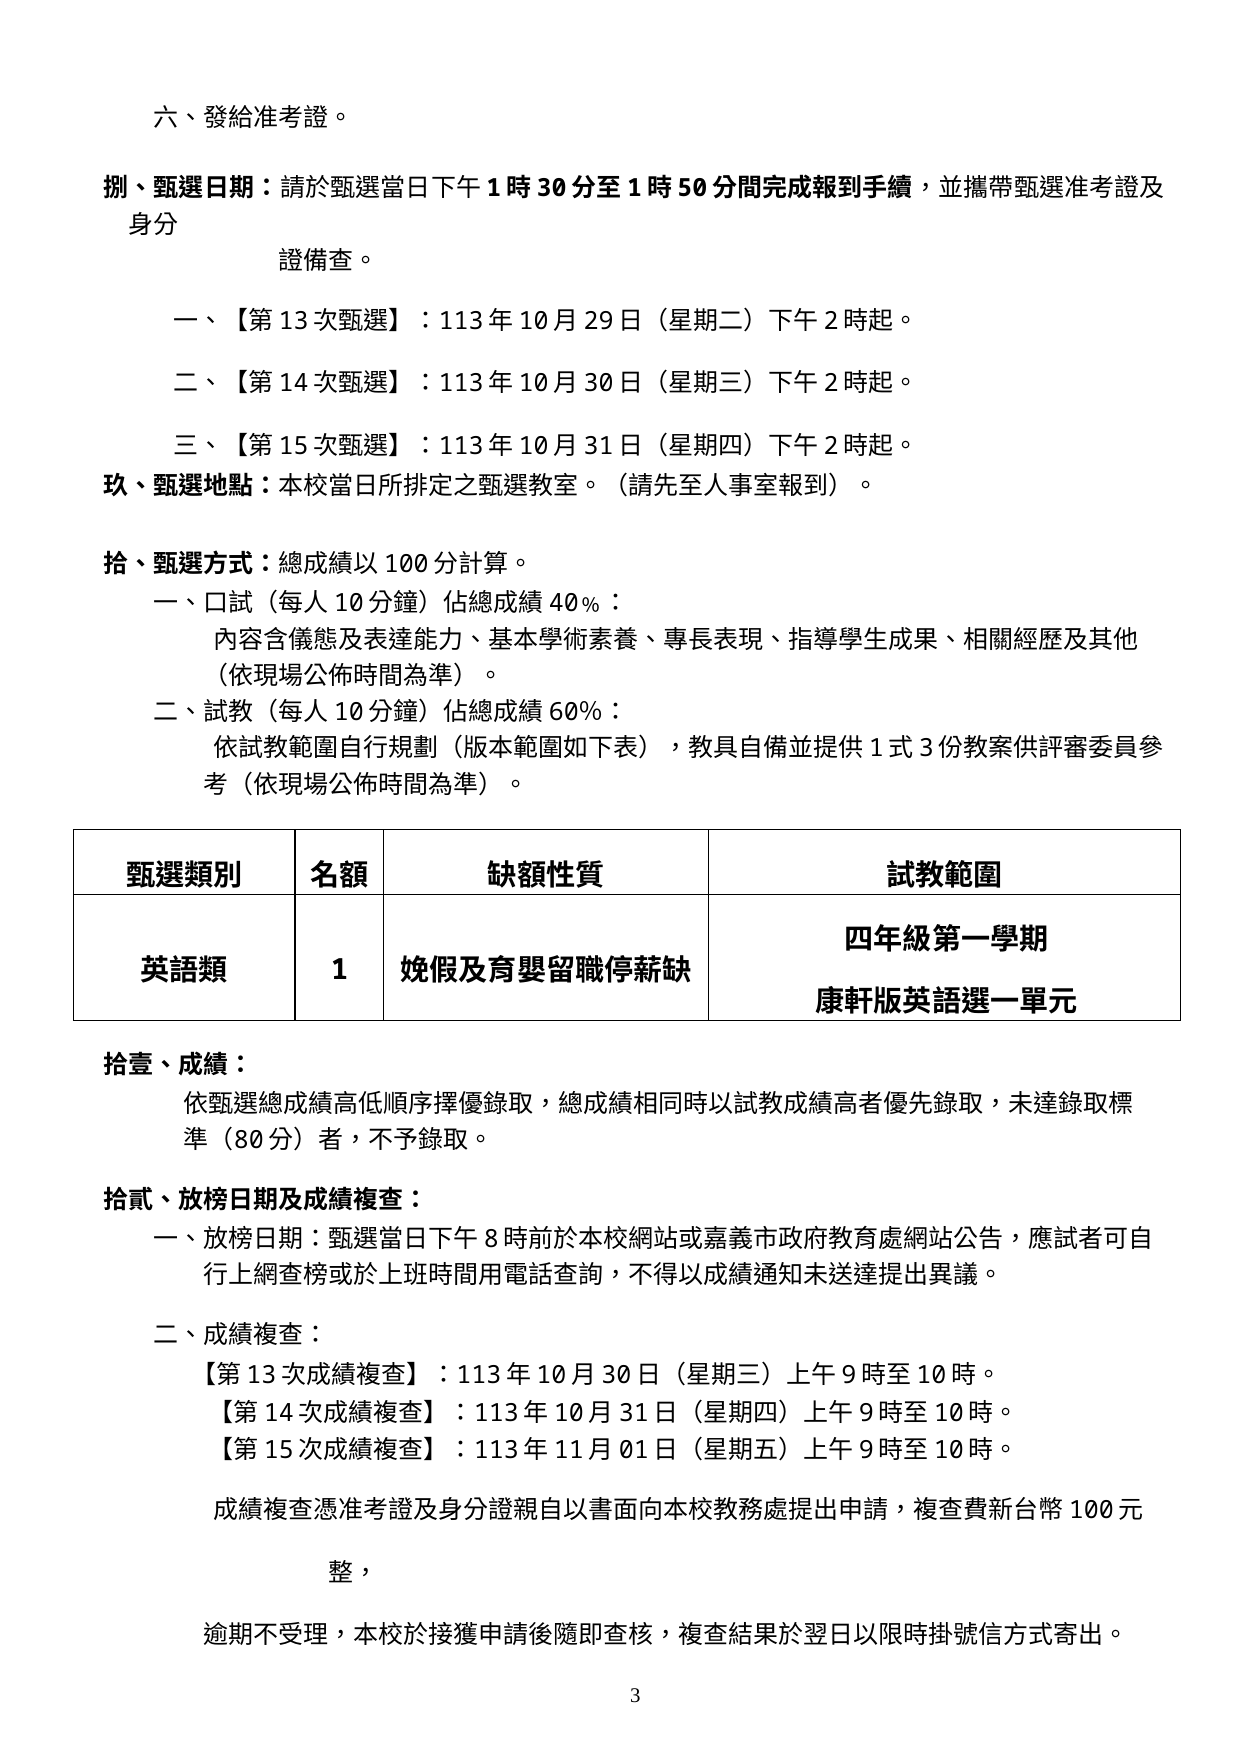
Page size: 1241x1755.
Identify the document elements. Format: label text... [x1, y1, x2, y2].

text 拾貳、放榜日期及成績複查： [103, 1156, 1167, 1218]
text 捌、甄選日期：請於甄選當日下午1時30分至1時50分間完成報到手續，並攜帶甄選准考證及身分 [103, 168, 1167, 240]
text 依試教範圍自行規劃（版本範圍如下表），教具自備並提供1式3份教案供評審委員參考（依現場公佈時間為準）。 [153, 728, 1167, 800]
text 證備查。 [128, 240, 1167, 277]
text 【第15次成績複查】：113年11月01日（星期五）上午9時至10時。 [103, 1428, 1167, 1466]
text 【第14次成績複查】：113年10月31日（星期四）上午9時至10時。 [103, 1391, 1167, 1428]
text 一、【第13次甄選】：113年10月29日（星期二）下午2時起。 [83, 277, 1167, 339]
table_header 缺額性質 [384, 830, 708, 894]
table_cell 1 [296, 895, 383, 1020]
text 準（80分）者，不予錄取。 [103, 1120, 1167, 1156]
table_header 試教範圍 [709, 830, 1180, 894]
text 內容含儀態及表達能力、基本學術素養、專長表現、指導學生成果、相關經歷及其他 [103, 619, 1167, 655]
table_cell 英語類 [74, 895, 294, 1020]
text 三、【第15次甄選】：113年10月31日（星期四）下午2時起。 [83, 402, 1167, 464]
table_cell 娩假及育嬰留職停薪缺 [384, 895, 708, 1020]
text 【第13次成績複查】：113年10月30日（星期三）上午9時至10時。 [103, 1353, 1167, 1391]
text （依現場公佈時間為準）。 [103, 655, 1167, 692]
text 二、成績複查： [153, 1291, 1167, 1353]
text 逾期不受理，本校於接獲申請後隨即查核，複查結果於翌日以限時掛號信方式寄出。 [128, 1591, 1167, 1653]
table_cell 四年級第一學期 康軒版英語選一單元 [709, 895, 1180, 1020]
text 一、口試（每人10分鐘）佔總成績40﹪： [103, 583, 1167, 619]
text 成績複查憑准考證及身分證親自以書面向本校教務處提出申請，複查費新台幣100元整， [153, 1466, 1167, 1591]
text 拾、甄選方式：總成績以100分計算。 [103, 520, 1167, 583]
text 二、【第14次甄選】：113年10月30日（星期三）下午2時起。 [83, 339, 1167, 402]
text 拾壹、成績： [103, 1021, 1167, 1083]
text 二、試教（每人10分鐘）佔總成績60％： [103, 692, 1167, 728]
text 一、放榜日期：甄選當日下午8時前於本校網站或嘉義市政府教育處網站公告，應試者可自行上網查榜或於上班時間用電話查詢，不得以成績通知未送達提出異議。 [153, 1218, 1167, 1291]
table_header 甄選類別 [74, 830, 294, 894]
text 玖、甄選地點：本校當日所排定之甄選教室。（請先至人事室報到）。 [103, 464, 1167, 502]
text 依甄選總成績高低順序擇優錄取，總成績相同時以試教成績高者優先錄取，未達錄取標 [103, 1083, 1167, 1120]
table_header 名額 [296, 830, 383, 894]
text 六、發給准考證。 [103, 97, 1167, 134]
